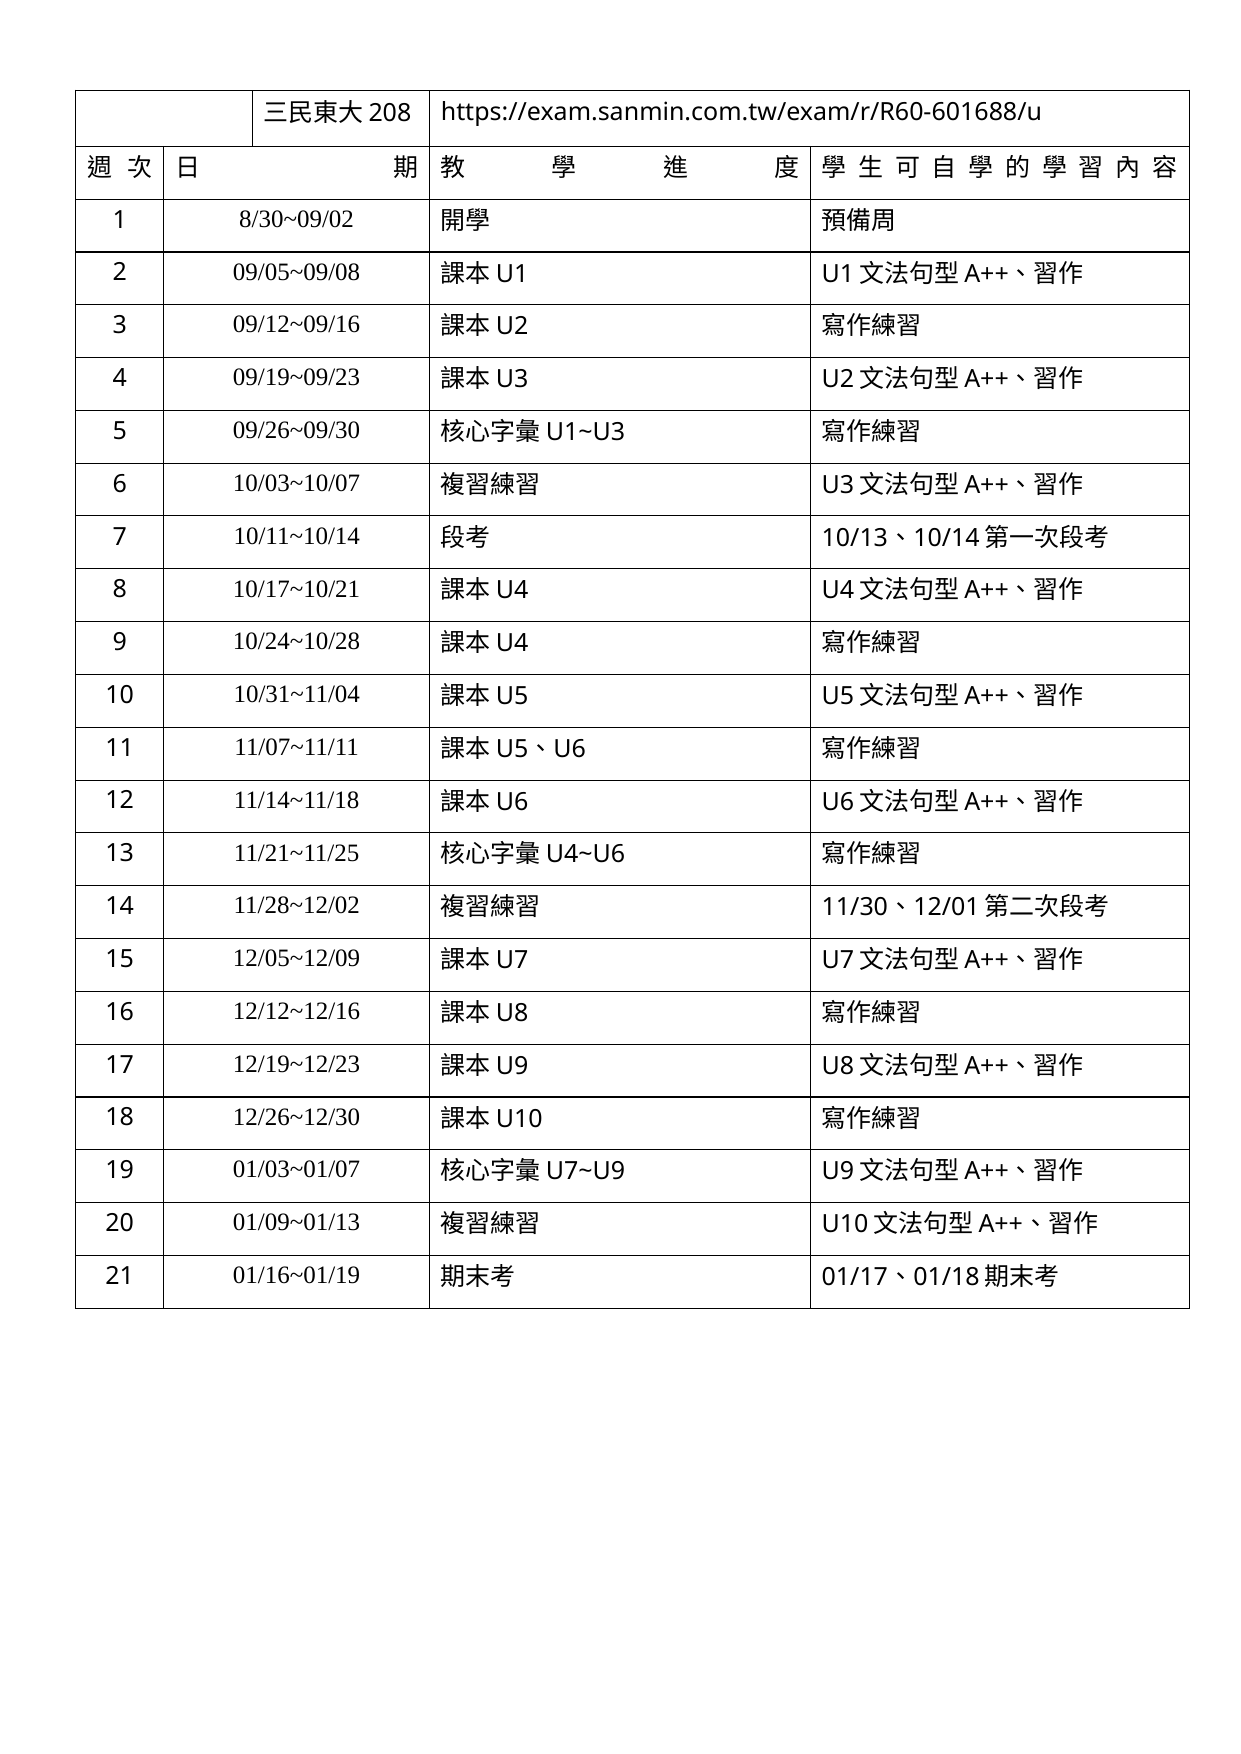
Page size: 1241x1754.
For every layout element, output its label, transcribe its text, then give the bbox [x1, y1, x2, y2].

table_cell 01/17、01/18期末考 [811, 1256, 1189, 1308]
table_cell 10/11~10/14 [164, 516, 429, 568]
table_cell 課本U5 [430, 675, 810, 727]
table_cell 寫作練習 [811, 1098, 1189, 1149]
table_cell 核心字彙U1~U3 [430, 411, 810, 463]
table_cell 段考 [430, 516, 810, 568]
table_cell 01/16~01/19 [164, 1256, 429, 1308]
table_cell U8文法句型A++、習作 [811, 1045, 1189, 1096]
table_cell 10/03~10/07 [164, 464, 429, 515]
table_cell 課本U2 [430, 305, 810, 357]
table_cell 寫作練習 [811, 622, 1189, 674]
table_cell U9文法句型A++、習作 [811, 1150, 1189, 1202]
table_cell 寫作練習 [811, 411, 1189, 463]
table_cell 10/13、10/14第一次段考 [811, 516, 1189, 568]
table_cell 預備周 [811, 200, 1189, 251]
table_cell 8 [76, 569, 163, 621]
table_cell 09/05~09/08 [164, 253, 429, 304]
table_cell 2 [76, 253, 163, 304]
table_cell 教學進度 [430, 147, 810, 198]
table_cell 18 [76, 1098, 163, 1149]
table_cell https://exam.sanmin.com.tw/exam/r/R60-601688/u [430, 91, 1189, 146]
table_cell 11/14~11/18 [164, 781, 429, 832]
table_cell 寫作練習 [811, 728, 1189, 779]
table_cell 5 [76, 411, 163, 463]
table_cell 17 [76, 1045, 163, 1096]
table_cell 課本U1 [430, 253, 810, 304]
table_cell 11 [76, 728, 163, 779]
table_cell 學生可自學的學習內容 [811, 147, 1189, 198]
table_cell 6 [76, 464, 163, 515]
table_cell 16 [76, 992, 163, 1043]
table_cell 10 [76, 675, 163, 727]
table_cell 三民東大208 [253, 91, 429, 146]
table_cell 複習練習 [430, 886, 810, 938]
table_cell [76, 91, 252, 146]
table_cell U10文法句型A++、習作 [811, 1203, 1189, 1255]
table_cell 01/03~01/07 [164, 1150, 429, 1202]
table_cell U6文法句型A++、習作 [811, 781, 1189, 832]
table_cell 10/17~10/21 [164, 569, 429, 621]
table_cell 13 [76, 833, 163, 885]
table_cell 14 [76, 886, 163, 938]
table_cell U7文法句型A++、習作 [811, 939, 1189, 991]
table_cell 8/30~09/02 [164, 200, 429, 251]
table_cell 課本U7 [430, 939, 810, 991]
table_cell 日期 [164, 147, 429, 198]
table_cell 21 [76, 1256, 163, 1308]
table_cell 課本U4 [430, 622, 810, 674]
table_cell 12/19~12/23 [164, 1045, 429, 1096]
table_cell 9 [76, 622, 163, 674]
table_cell 複習練習 [430, 464, 810, 515]
table_cell 11/30、12/01第二次段考 [811, 886, 1189, 938]
table_cell 1 [76, 200, 163, 251]
table_cell 09/19~09/23 [164, 358, 429, 410]
table_cell 10/24~10/28 [164, 622, 429, 674]
table_cell 開學 [430, 200, 810, 251]
table_cell 週次 [76, 147, 163, 198]
table_cell 09/26~09/30 [164, 411, 429, 463]
table_cell 12 [76, 781, 163, 832]
table_cell 核心字彙U4~U6 [430, 833, 810, 885]
table_cell 課本U5、U6 [430, 728, 810, 779]
table_cell 15 [76, 939, 163, 991]
table_cell 課本U3 [430, 358, 810, 410]
table_cell 核心字彙U7~U9 [430, 1150, 810, 1202]
table_cell U2文法句型A++、習作 [811, 358, 1189, 410]
table_cell 20 [76, 1203, 163, 1255]
table_cell U1文法句型A++、習作 [811, 253, 1189, 304]
table_cell 複習練習 [430, 1203, 810, 1255]
table_cell 課本U9 [430, 1045, 810, 1096]
table_cell 3 [76, 305, 163, 357]
table_cell U3文法句型A++、習作 [811, 464, 1189, 515]
table_cell 寫作練習 [811, 992, 1189, 1043]
table_cell 12/05~12/09 [164, 939, 429, 991]
table_cell 12/12~12/16 [164, 992, 429, 1043]
table_cell 11/21~11/25 [164, 833, 429, 885]
table_cell 課本U6 [430, 781, 810, 832]
table_cell 01/09~01/13 [164, 1203, 429, 1255]
table_cell 寫作練習 [811, 833, 1189, 885]
table_cell 11/07~11/11 [164, 728, 429, 779]
table_cell U4文法句型A++、習作 [811, 569, 1189, 621]
table_cell 期末考 [430, 1256, 810, 1308]
table_cell 09/12~09/16 [164, 305, 429, 357]
table_cell 4 [76, 358, 163, 410]
table_cell 7 [76, 516, 163, 568]
table_cell 19 [76, 1150, 163, 1202]
table_cell 10/31~11/04 [164, 675, 429, 727]
table_cell 課本U4 [430, 569, 810, 621]
table_cell 課本U8 [430, 992, 810, 1043]
table_cell 12/26~12/30 [164, 1098, 429, 1149]
table_cell U5文法句型A++、習作 [811, 675, 1189, 727]
table_cell 寫作練習 [811, 305, 1189, 357]
table_cell 課本U10 [430, 1098, 810, 1149]
table_cell 11/28~12/02 [164, 886, 429, 938]
